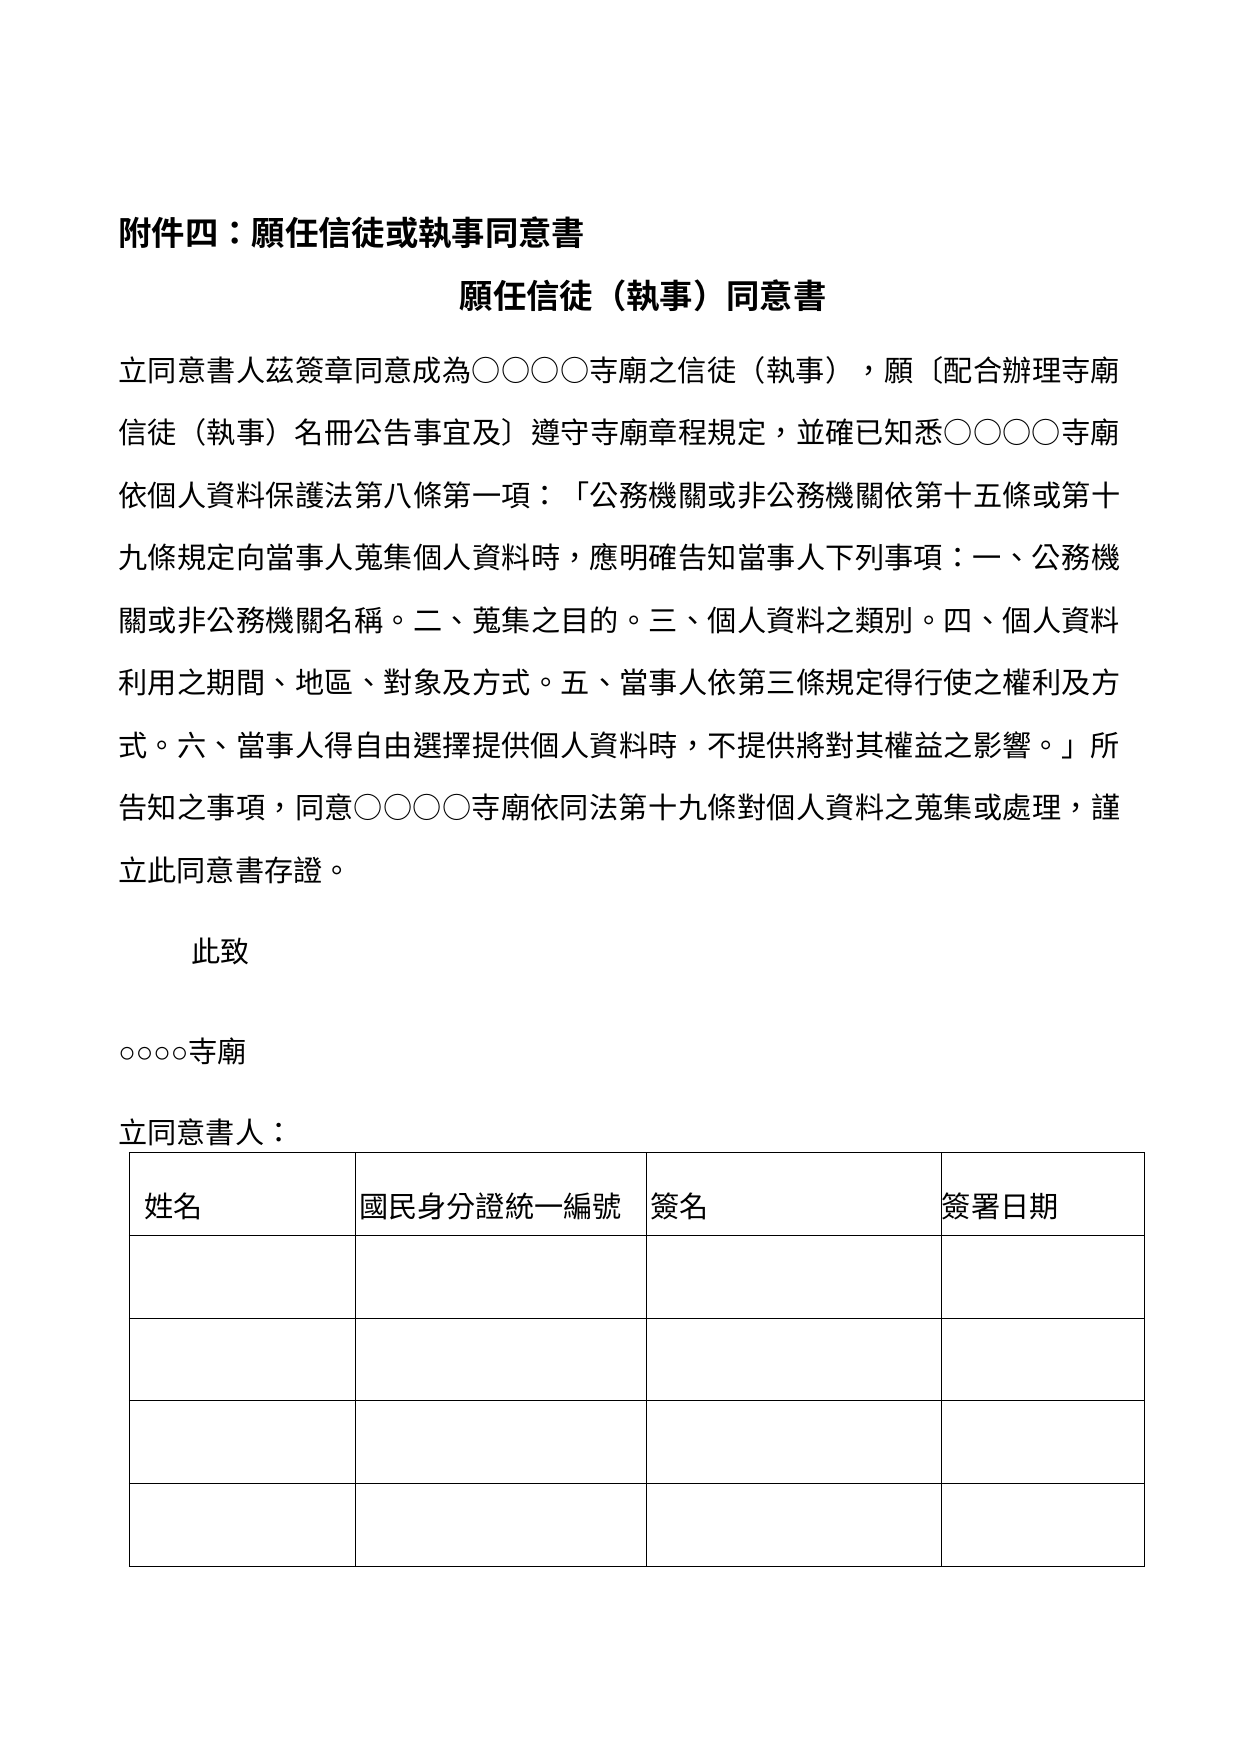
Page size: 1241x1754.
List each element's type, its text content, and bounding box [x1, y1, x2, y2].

table_header 國民身分證統一編號 [356, 1153, 646, 1235]
table_cell [130, 1401, 355, 1483]
table_cell [356, 1484, 646, 1566]
table_cell [647, 1236, 941, 1317]
table_header 簽署日期 [942, 1153, 1144, 1235]
table_cell [356, 1319, 646, 1400]
text ○○○○寺廟 [118, 1008, 1122, 1071]
table_cell [356, 1401, 646, 1483]
table_cell [942, 1319, 1144, 1400]
table_cell [130, 1319, 355, 1400]
table_cell [647, 1401, 941, 1483]
text 立同意書人： [118, 1089, 1122, 1152]
table_cell [647, 1319, 941, 1400]
table_cell [942, 1401, 1144, 1483]
table_header 姓名 [130, 1153, 355, 1235]
table_cell [942, 1484, 1144, 1566]
text 此致 [89, 908, 1122, 971]
table_cell [942, 1236, 1144, 1317]
table_header 簽名 [647, 1153, 941, 1235]
text 願任信徒（執事）同意書 [89, 252, 1122, 314]
text 立同意書人茲簽章同意成為○○○○寺廟之信徒（執事），願〔配合辦理寺廟信徒（執事）名冊公告事宜及〕遵守寺廟章程規定，並確已知悉○○○○寺廟依個人資料保護法第八條第一項：「公務機關或非公務機關依第十五條或第十九條規定向當事人蒐集個人資料時，應明確告知當事人下列事項：一、公務機關或非公務機關名稱。二、蒐集之目的。三、個人資料之類別。四、個人資料利用之期間、地區、對象及方式。五、當事人依第三條規定得行使之權利及方式。六、當事人得自由選擇提供個人資料時，不提供將對其權益之影響。」所告知之事項，同意○○○○寺廟依同法第十九條對個人資料之蒐集或處理，謹立此同意書存證。 [118, 327, 1122, 889]
table_cell [647, 1484, 941, 1566]
text 附件四：願任信徒或執事同意書 [118, 189, 1122, 252]
table_cell [130, 1236, 355, 1317]
table_cell [356, 1236, 646, 1317]
table_cell [130, 1484, 355, 1566]
